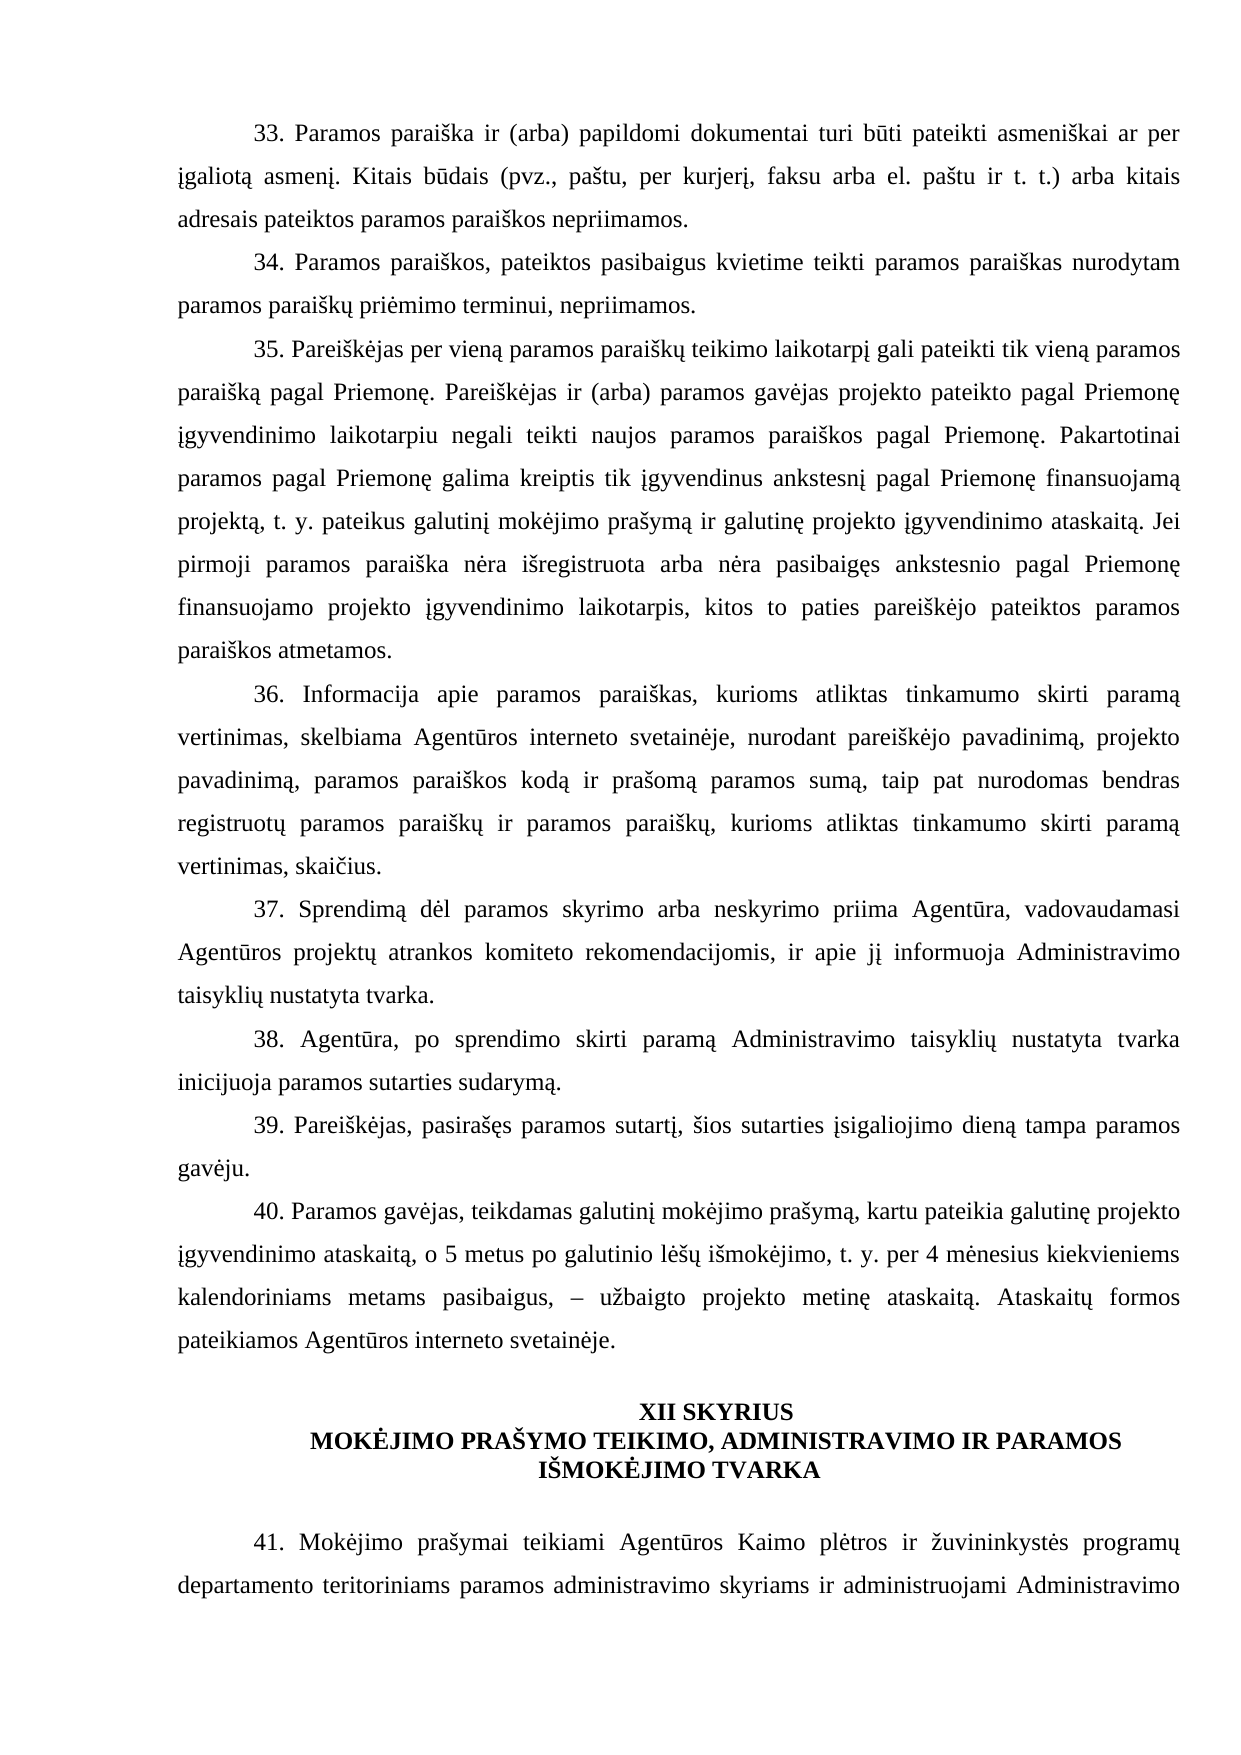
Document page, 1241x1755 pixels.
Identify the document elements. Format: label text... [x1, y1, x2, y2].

text 38. Agentūra, po sprendimo skirti paramą Administravimo taisyklių nustatyta tvarka inicijuoja paramos sutarties sudarymą. [177, 1024, 1181, 1096]
text XII SKYRIUS [177, 1397, 1181, 1426]
text 40. Paramos gavėjas, teikdamas galutinį mokėjimo prašymą, kartu pateikia galutinę projekto įgyvendinimo ataskaitą, o 5 metus po galutinio lėšų išmokėjimo, t. y. per 4 mėnesius kiekvieniems kalendoriniams metams pasibaigus, – užbaigto projekto metinę ataskaitą. Ataskaitų formos pateikiamos Agentūros interneto svetainėje. [177, 1196, 1181, 1354]
text 36. Informacija apie paramos paraiškas, kurioms atliktas tinkamumo skirti paramą vertinimas, skelbiama Agentūros interneto svetainėje, nurodant pareiškėjo pavadinimą, projekto pavadinimą, paramos paraiškos kodą ir prašomą paramos sumą, taip pat nurodomas bendras registruotų paramos paraiškų ir paramos paraiškų, kurioms atliktas tinkamumo skirti paramą vertinimas, skaičius. [177, 679, 1181, 880]
text 41. Mokėjimo prašymai teikiami Agentūros Kaimo plėtros ir žuvininkystės programų departamento teritoriniams paramos administravimo skyriams ir administruojami Administravimo [177, 1527, 1181, 1599]
text 37. Sprendimą dėl paramos skyrimo arba neskyrimo priima Agentūra, vadovaudamasi Agentūros projektų atrankos komiteto rekomendacijomis, ir apie jį informuoja Administravimo taisyklių nustatyta tvarka. [177, 894, 1181, 1009]
text 33. Paramos paraiška ir (arba) papildomi dokumentai turi būti pateikti asmeniškai ar per įgaliotą asmenį. Kitais būdais (pvz., paštu, per kurjerį, faksu arba el. paštu ir t. t.) arba kitais adresais pateiktos paramos paraiškos nepriimamos. [177, 118, 1181, 233]
text 39. Pareiškėjas, pasirašęs paramos sutartį, šios sutarties įsigaliojimo dieną tampa paramos gavėju. [177, 1110, 1181, 1182]
text 34. Paramos paraiškos, pateiktos pasibaigus kvietime teikti paramos paraiškas nurodytam paramos paraiškų priėmimo terminui, nepriimamos. [177, 247, 1181, 319]
text 35. Pareiškėjas per vieną paramos paraiškų teikimo laikotarpį gali pateikti tik vieną paramos paraišką pagal Priemonę. Pareiškėjas ir (arba) paramos gavėjas projekto pateikto pagal Priemonę įgyvendinimo laikotarpiu negali teikti naujos paramos paraiškos pagal Priemonę. Pakartotinai paramos pagal Priemonę galima kreiptis tik įgyvendinus ankstesnį pagal Priemonę finansuojamą projektą, t. y. pateikus galutinį mokėjimo prašymą ir galutinę projekto įgyvendinimo ataskaitą. Jei pirmoji paramos paraiška nėra išregistruota arba nėra pasibaigęs ankstesnio pagal Priemonę finansuojamo projekto įgyvendinimo laikotarpis, kitos to paties pareiškėjo pateiktos paramos paraiškos atmetamos. [177, 334, 1181, 664]
text MOKĖJIMO PRAŠYMO TEIKIMO, ADMINISTRAVIMO IR PARAMOS IŠMOKĖJIMO TVARKA [177, 1426, 1181, 1484]
